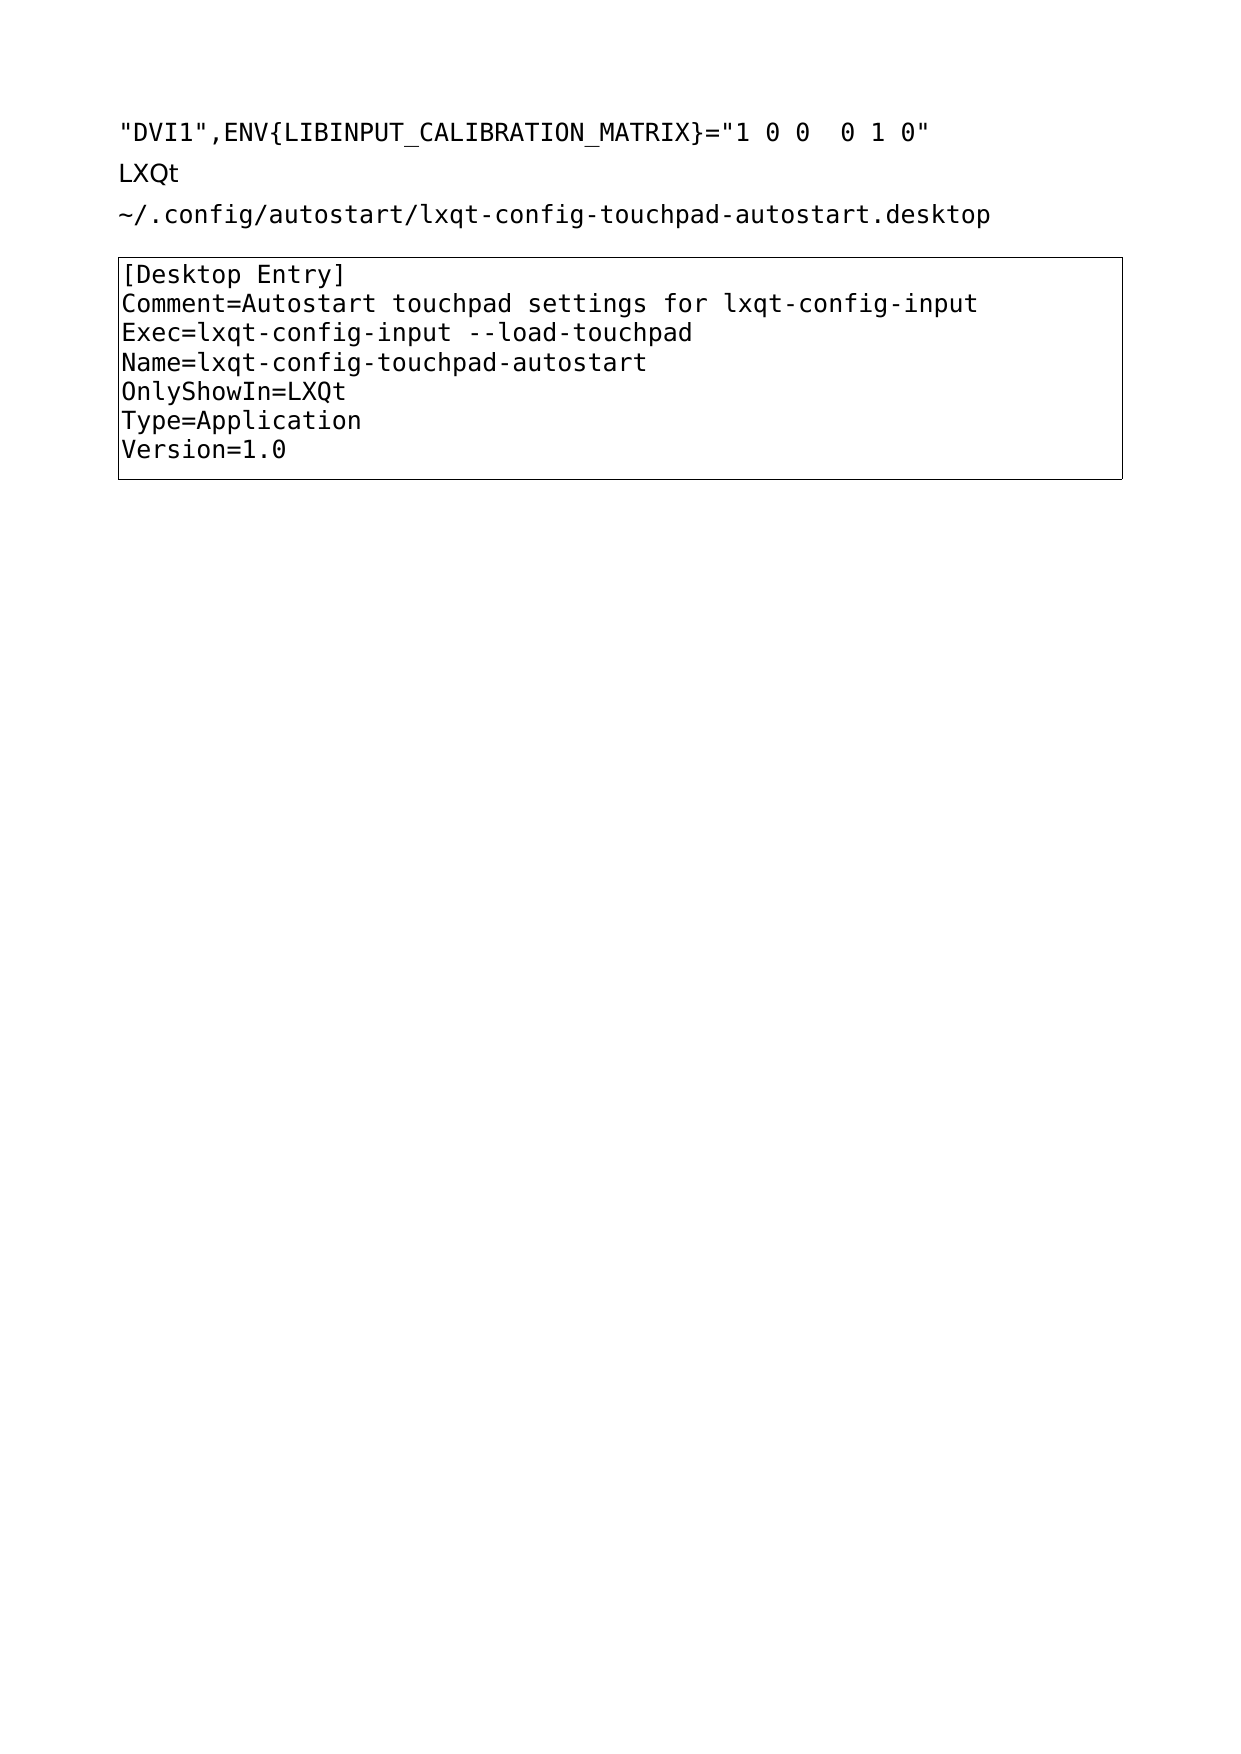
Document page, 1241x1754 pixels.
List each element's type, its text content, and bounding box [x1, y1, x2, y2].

table_header [Desktop Entry] Comment=Autostart touchpad settings for lxqt-config-input Exec=lxqt-config-input --load-touchpad Name=lxqt-config-touchpad-autostart OnlyShowIn=LXQt Type=Application Version=1.0 [119, 258, 1122, 479]
text "DVI1",ENV{LIBINPUT_CALIBRATION_MATRIX}="1 0 0 0 1 0" [118, 118, 1122, 147]
text ~/.config/autostart/lxqt-config-touchpad-autostart.desktop [118, 201, 1122, 230]
text LXQt [118, 159, 1122, 188]
